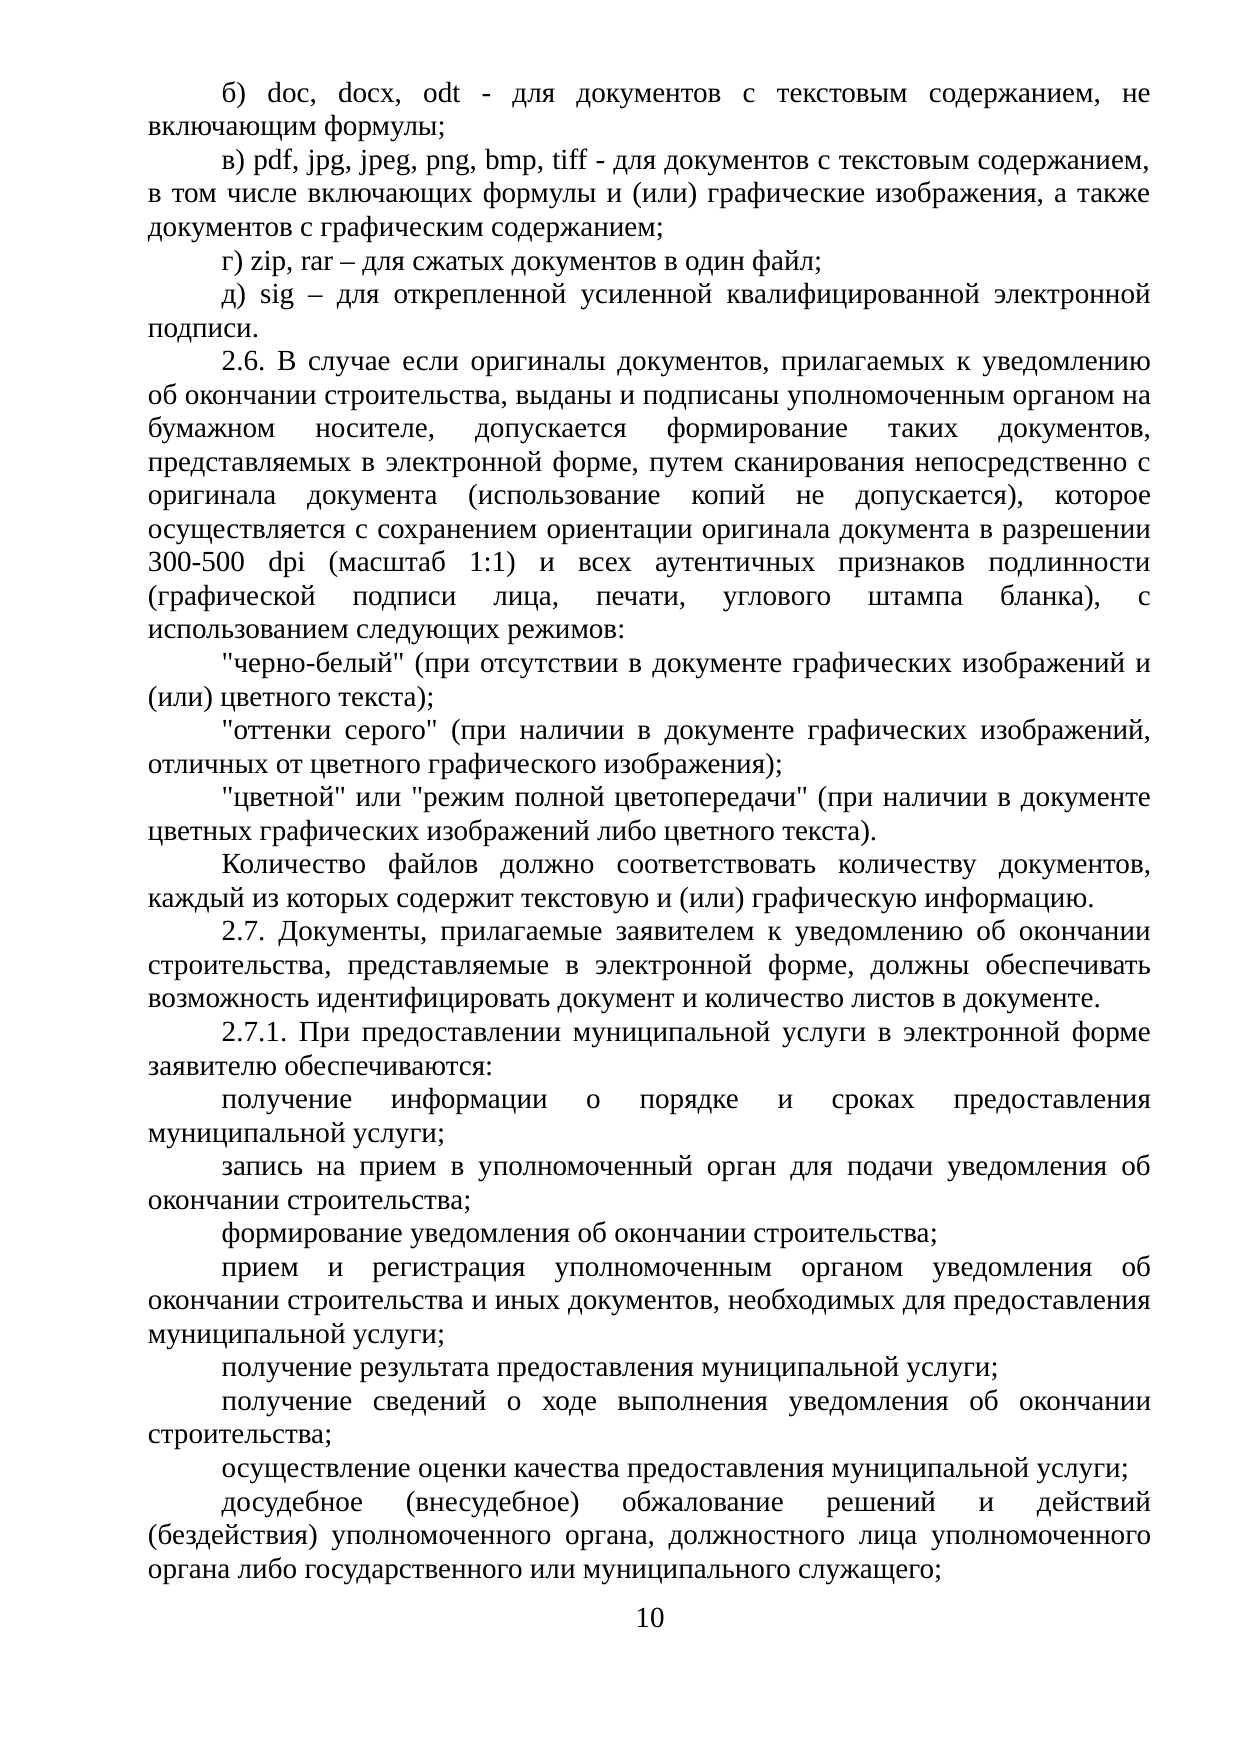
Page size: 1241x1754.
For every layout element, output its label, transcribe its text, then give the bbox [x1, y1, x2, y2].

text прием и регистрация уполномоченным органом уведомления об окончании строительства и иных документов, необходимых для предоставления муниципальной услуги; [148, 1249, 1152, 1349]
text запись на прием в уполномоченный орган для подачи уведомления об окончании строительства; [148, 1148, 1152, 1215]
text формирование уведомления об окончании строительства; [148, 1215, 1152, 1249]
text получение информации о порядке и сроках предоставления муниципальной услуги; [148, 1081, 1152, 1148]
text б) doc, docx, odt - для документов с текстовым содержанием, не включающим формулы; [148, 75, 1152, 142]
text 2.6. В случае если оригиналы документов, прилагаемых к уведомлению об окончании строительства, выданы и подписаны уполномоченным органом на бумажном носителе, допускается формирование таких документов, представляемых в электронной форме, путем сканирования непосредственно с оригинала документа (использование копий не допускается), которое осуществляется с сохранением ориентации оригинала документа в разрешении 300-500 dpi (масштаб 1:1) и всех аутентичных признаков подлинности (графической подписи лица, печати, углового штампа бланка), с использованием следующих режимов: [148, 343, 1152, 645]
text 2.7.1. При предоставлении муниципальной услуги в электронной форме заявителю обеспечиваются: [148, 1014, 1152, 1081]
text "оттенки серого" (при наличии в документе графических изображений, отличных от цветного графического изображения); [148, 712, 1152, 779]
text "черно-белый" (при отсутствии в документе графических изображений и (или) цветного текста); [148, 645, 1152, 712]
text 2.7. Документы, прилагаемые заявителем к уведомлению об окончании строительства, представляемые в электронной форме, должны обеспечивать возможность идентифицировать документ и количество листов в документе. [148, 913, 1152, 1014]
text досудебное (внесудебное) обжалование решений и действий (бездействия) уполномоченного органа, должностного лица уполномоченного органа либо государственного или муниципального служащего; [148, 1484, 1152, 1584]
text г) zip, rar – для сжатых документов в один файл; [148, 243, 1152, 276]
text д) sig – для открепленной усиленной квалифицированной электронной подписи. [148, 276, 1152, 343]
text получение результата предоставления муниципальной услуги; [148, 1349, 1152, 1383]
text "цветной" или "режим полной цветопередачи" (при наличии в документе цветных графических изображений либо цветного текста). [148, 779, 1152, 846]
text осуществление оценки качества предоставления муниципальной услуги; [148, 1450, 1152, 1484]
text получение сведений о ходе выполнения уведомления об окончании строительства; [148, 1383, 1152, 1450]
text Количество файлов должно соответствовать количеству документов, каждый из которых содержит текстовую и (или) графическую информацию. [148, 846, 1152, 913]
text в) pdf, jpg, jpeg, png, bmp, tiff - для документов с текстовым содержанием, в том числе включающих формулы и (или) графические изображения, а также документов с графическим содержанием; [148, 142, 1152, 243]
